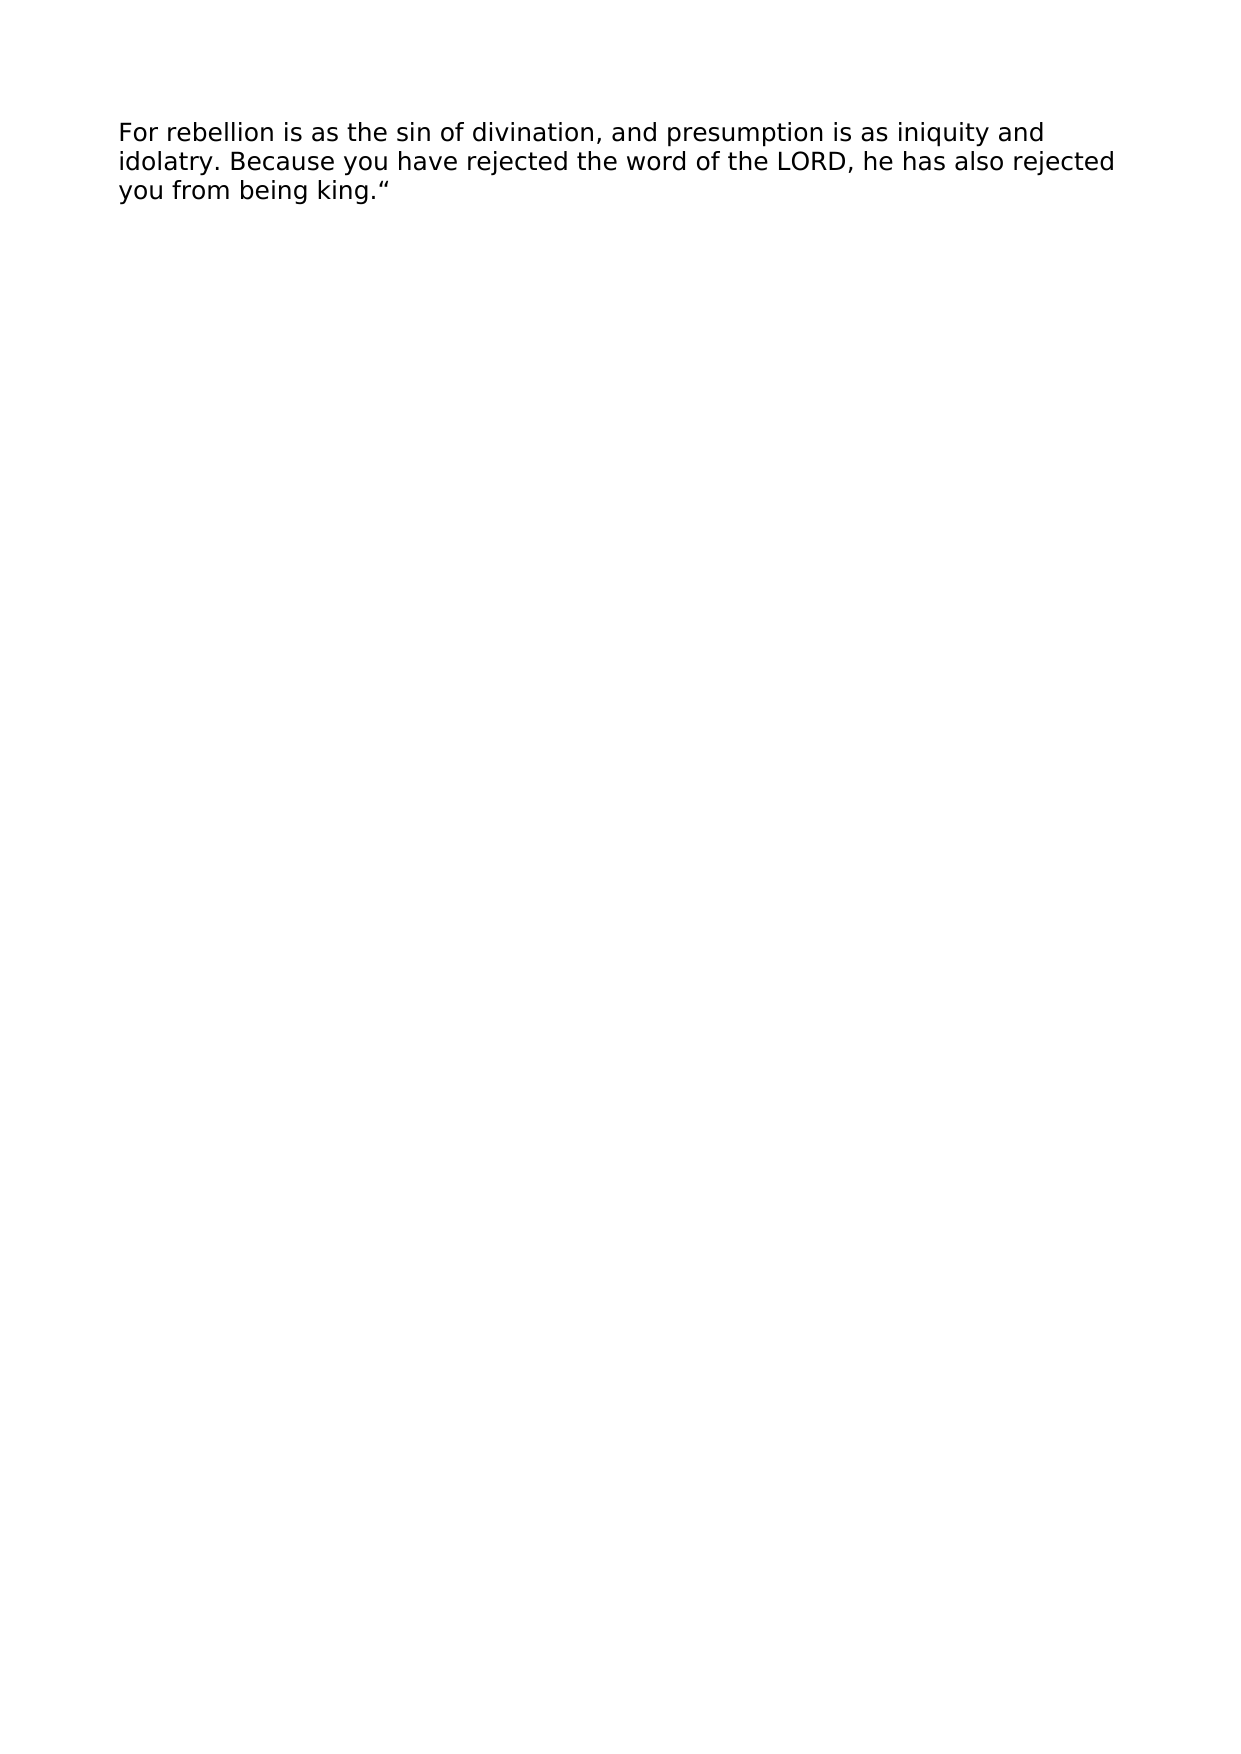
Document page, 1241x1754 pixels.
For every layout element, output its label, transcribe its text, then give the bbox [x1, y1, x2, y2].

text For rebellion is as the sin of divination, and presumption is as iniquity and idolatry. Because you have rejected the word of the LORD, he has also rejected you from being king.“ [118, 118, 1122, 206]
